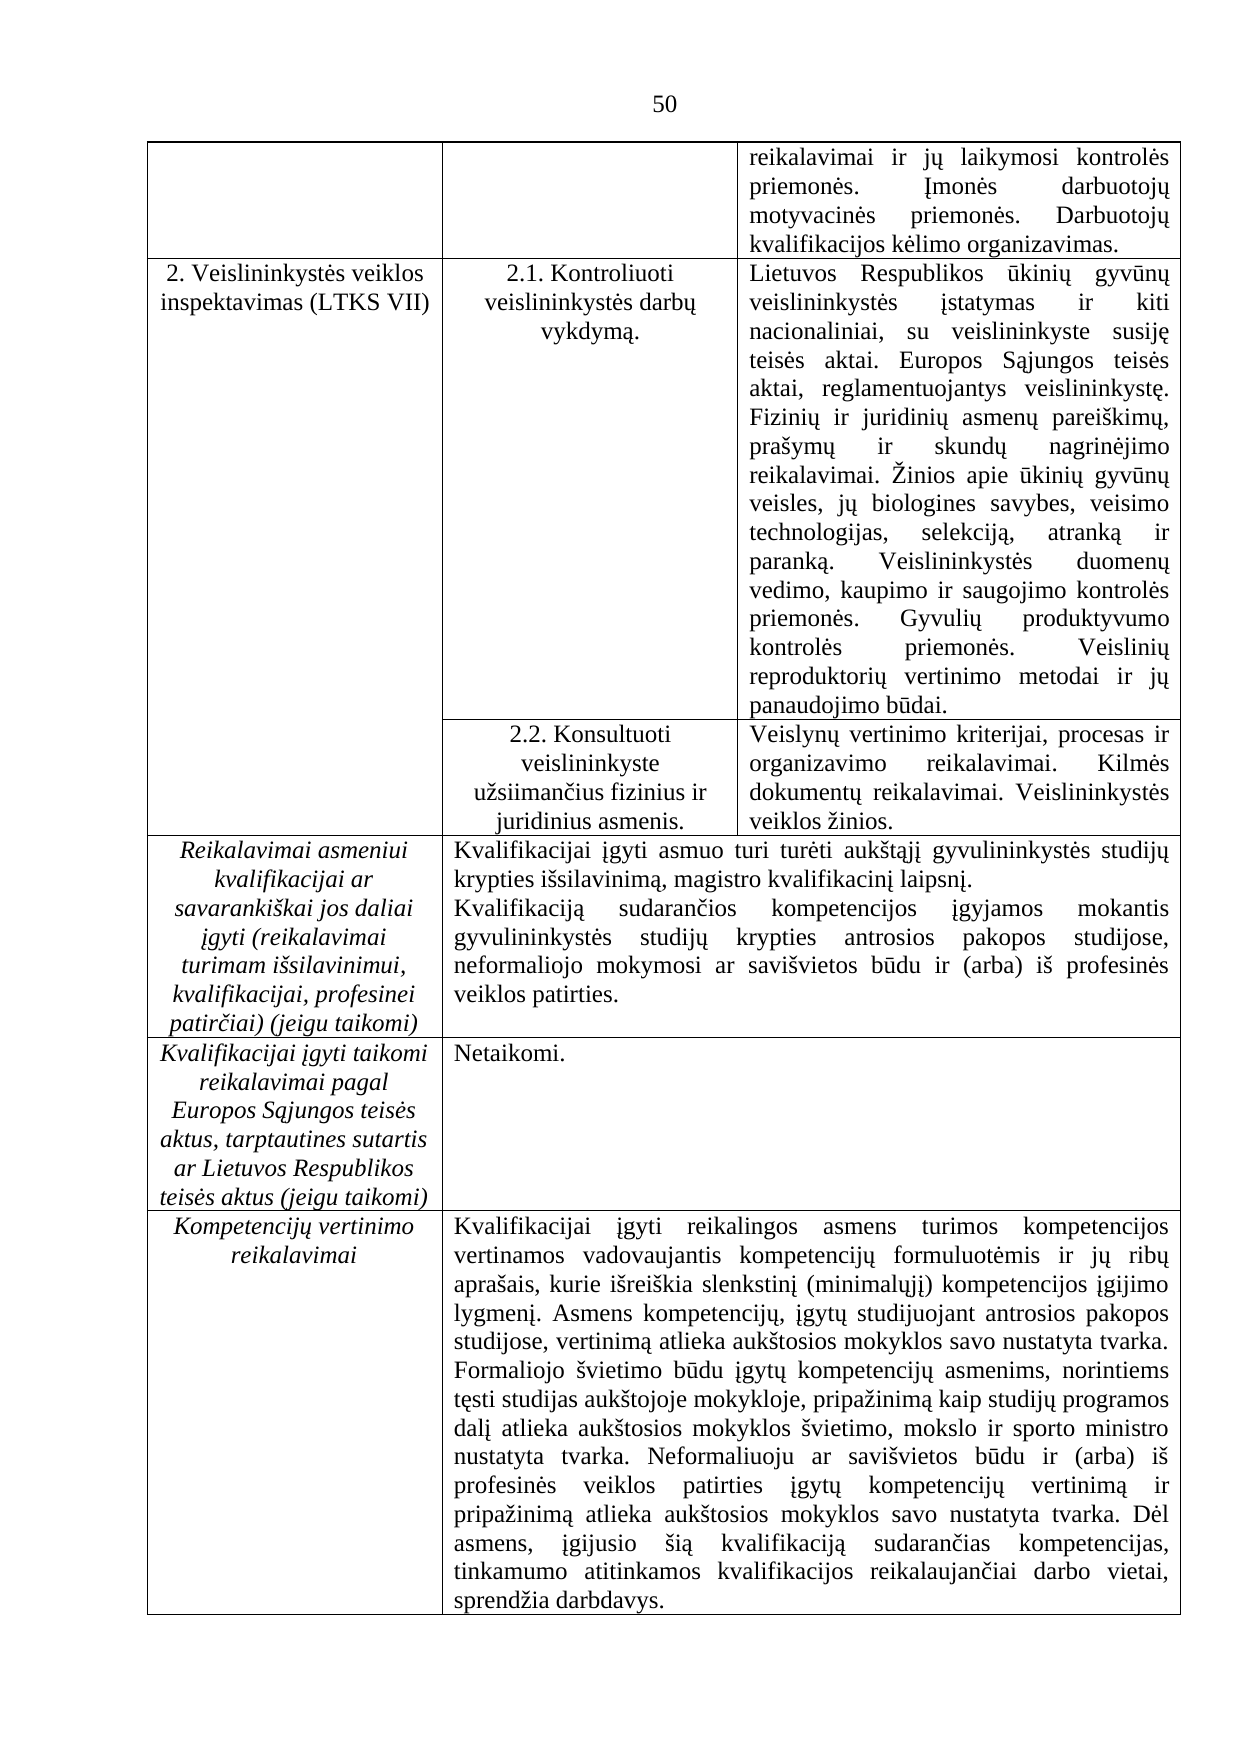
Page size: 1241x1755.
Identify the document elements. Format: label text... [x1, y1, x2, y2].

table_cell [148, 143, 442, 257]
table_cell 2.1. Kontroliuoti veislininkystės darbų vykdymą. [443, 259, 737, 718]
table_cell Kompetencijų vertinimo reikalavimai [148, 1211, 442, 1614]
table_cell 2. Veislininkystės veiklos inspektavimas (LTKS VII) [148, 259, 442, 834]
table_cell Kvalifikacijai įgyti reikalingos asmens turimos kompetencijos vertinamos vadovaujantis kompetencijų formuluotėmis ir jų ribų aprašais, kurie išreiškia slenkstinį (minimalųjį) kompetencijos įgijimo lygmenį. Asmens kompetencijų, įgytų studijuojant antrosios pakopos studijose, vertinimą atlieka aukštosios mokyklos savo nustatyta tvarka. Formaliojo švietimo būdu įgytų kompetencijų asmenims, norintiems tęsti studijas aukštojoje mokykloje, pripažinimą kaip studijų programos dalį atlieka aukštosios mokyklos švietimo, mokslo ir sporto ministro nustatyta tvarka. Neformaliuoju ar savišvietos būdu ir (arba) iš profesinės veiklos patirties įgytų kompetencijų vertinimą ir pripažinimą atlieka aukštosios mokyklos savo nustatyta tvarka. Dėl asmens, įgijusio šią kvalifikaciją sudarančias kompetencijas, tinkamumo atitinkamos kvalifikacijos reikalaujančiai darbo vietai, sprendžia darbdavys. [443, 1211, 1180, 1614]
table_cell Kvalifikacijai įgyti asmuo turi turėti aukštąjį gyvulininkystės studijų krypties išsilavinimą, magistro kvalifikacinį laipsnį. Kvalifikaciją sudarančios kompetencijos įgyjamos mokantis gyvulininkystės studijų krypties antrosios pakopos studijose, neformaliojo mokymosi ar savišvietos būdu ir (arba) iš profesinės veiklos patirties. [443, 836, 1180, 1037]
table_cell Lietuvos Respublikos ūkinių gyvūnų veislininkystės įstatymas ir kiti nacionaliniai, su veislininkyste susiję teisės aktai. Europos Sąjungos teisės aktai, reglamentuojantys veislininkystę. Fizinių ir juridinių asmenų pareiškimų, prašymų ir skundų nagrinėjimo reikalavimai. Žinios apie ūkinių gyvūnų veisles, jų biologines savybes, veisimo technologijas, selekciją, atranką ir paranką. Veislininkystės duomenų vedimo, kaupimo ir saugojimo kontrolės priemonės. Gyvulių produktyvumo kontrolės priemonės. Veislinių reproduktorių vertinimo metodai ir jų panaudojimo būdai. [738, 259, 1180, 718]
table_cell Veislynų vertinimo kriterijai, procesas ir organizavimo reikalavimai. Kilmės dokumentų reikalavimai. Veislininkystės veiklos žinios. [738, 720, 1180, 834]
table_cell [443, 143, 737, 257]
table_cell reikalavimai ir jų laikymosi kontrolės priemonės. Įmonės darbuotojų motyvacinės priemonės. Darbuotojų kvalifikacijos kėlimo organizavimas. [738, 143, 1180, 257]
table_cell 2.2. Konsultuoti veislininkyste užsiimančius fizinius ir juridinius asmenis. [443, 720, 737, 834]
table_cell Reikalavimai asmeniui kvalifikacijai ar savarankiškai jos daliai įgyti (reikalavimai turimam išsilavinimui, kvalifikacijai, profesinei patirčiai) (jeigu taikomi) [148, 836, 442, 1037]
table_cell Kvalifikacijai įgyti taikomi reikalavimai pagal Europos Sąjungos teisės aktus, tarptautines sutartis ar Lietuvos Respublikos teisės aktus (jeigu taikomi) [148, 1038, 442, 1210]
table_cell Netaikomi. [443, 1038, 1180, 1210]
